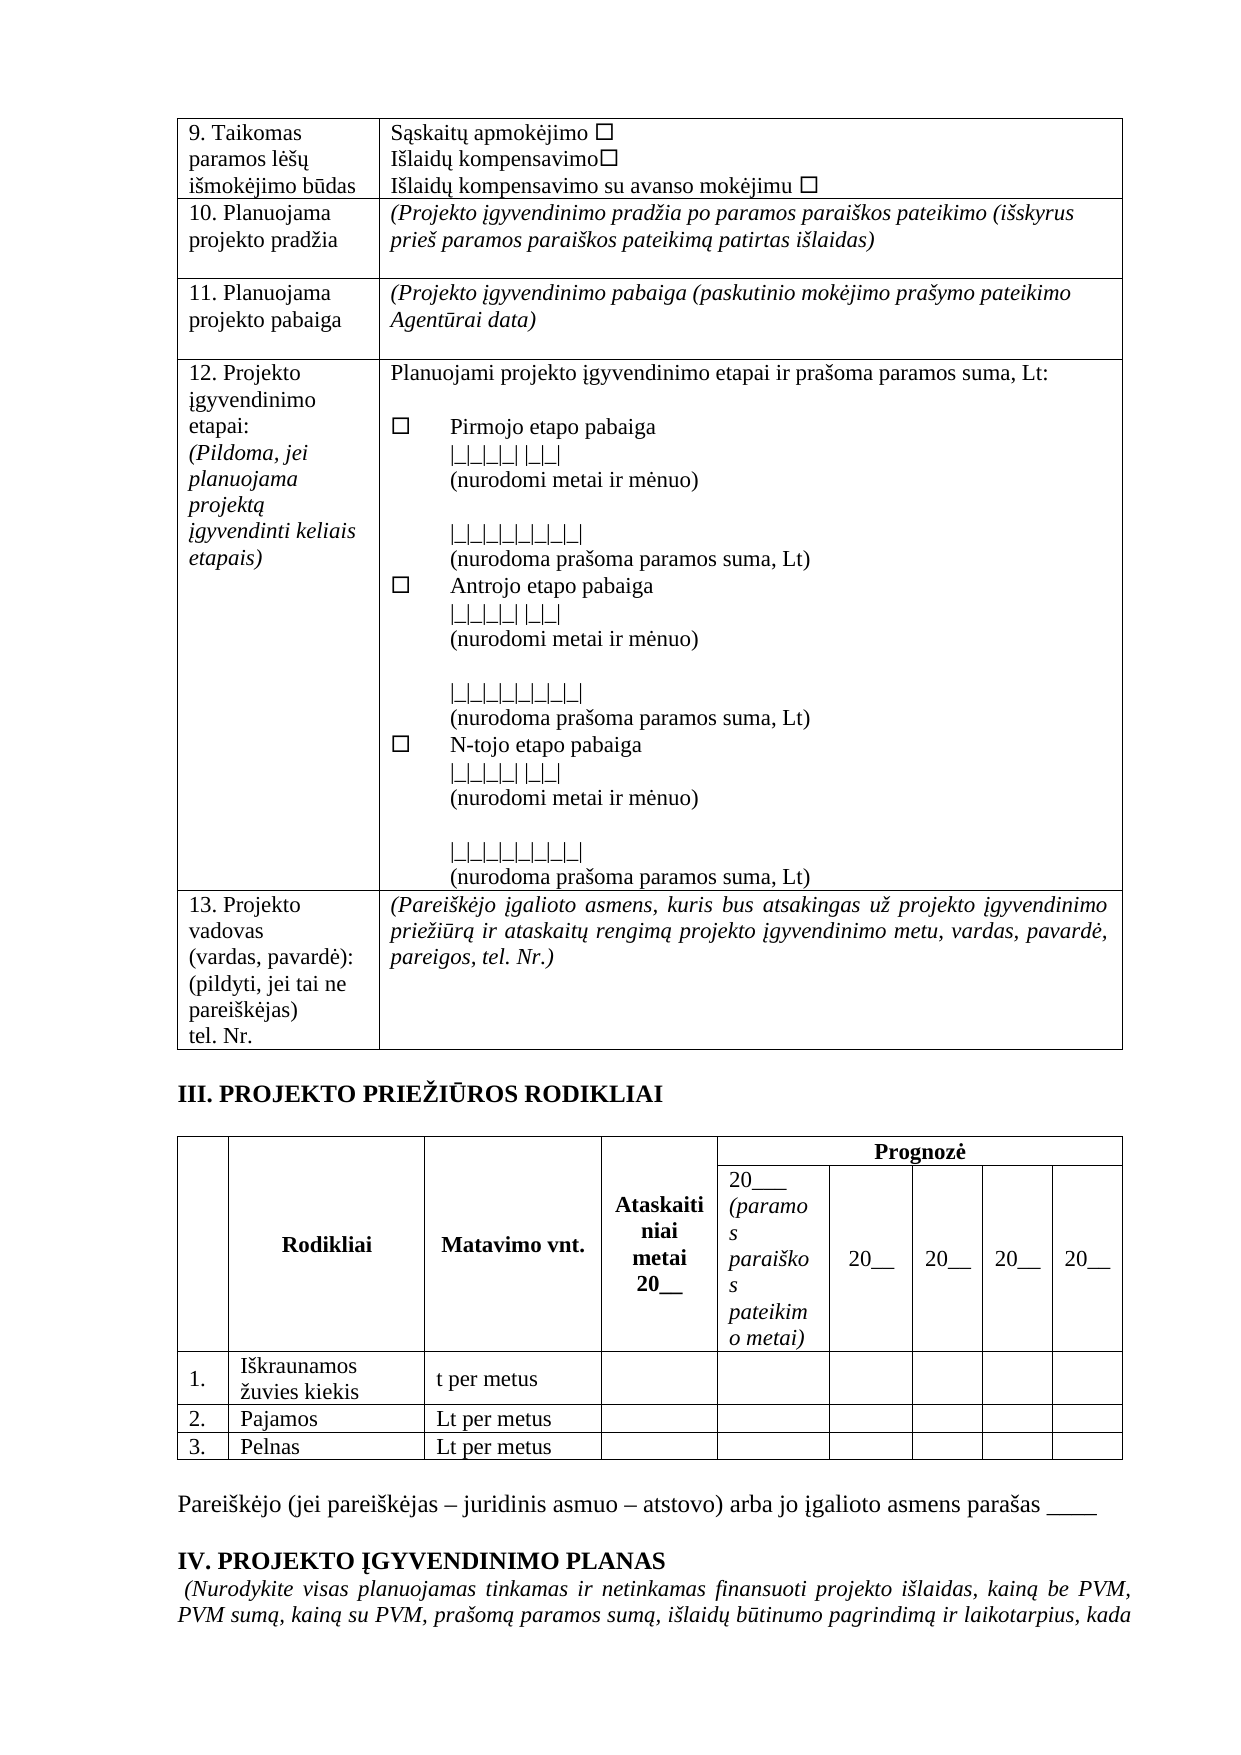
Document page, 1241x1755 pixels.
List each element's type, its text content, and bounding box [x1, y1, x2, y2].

table_cell [718, 1405, 829, 1432]
table_cell 12. Projekto įgyvendinimo etapai: (Pildoma, jei planuojama projektą įgyvendinti keliais etapais) [178, 360, 379, 890]
table_cell 3. [178, 1433, 228, 1459]
table_cell Iškraunamos žuvies kiekis [229, 1352, 424, 1404]
table_cell [602, 1352, 717, 1404]
table_cell (Projekto įgyvendinimo pradžia po paramos paraiškos pateikimo (išskyrus prieš paramos paraiškos pateikimą patirtas išlaidas) [380, 199, 1122, 278]
table_cell [] [380, 412, 438, 571]
table_cell [983, 1352, 1052, 1404]
table_cell 20__ [913, 1166, 982, 1351]
table_header Rodikliai [229, 1137, 424, 1351]
table_cell [602, 1405, 717, 1432]
table_cell N-tojo etapo pabaiga |_|_|_|_| |_|_| (nurodomi metai ir mėnuo) |_|_|_|_|_|_|_|_| (nurodoma prašoma paramos suma, Lt) [439, 731, 1122, 890]
table_cell 11. Planuojama projekto pabaiga [178, 279, 379, 358]
table_cell [1053, 1405, 1122, 1432]
table_cell 20__ [983, 1166, 1052, 1351]
table_cell [1053, 1433, 1122, 1459]
table_cell Lt per metus [425, 1433, 601, 1459]
table_cell [913, 1405, 982, 1432]
table_cell Pelnas [229, 1433, 424, 1459]
table_cell 20__ [830, 1166, 912, 1351]
table_cell t per metus [425, 1352, 601, 1404]
table_header Prognozė [718, 1137, 1122, 1165]
table_cell 1. [178, 1352, 228, 1404]
table_cell [718, 1433, 829, 1459]
table_cell Antrojo etapo pabaiga |_|_|_|_| |_|_| (nurodomi metai ir mėnuo) |_|_|_|_|_|_|_|_| (nurodoma prašoma paramos suma, Lt) [439, 571, 1122, 731]
table_cell Pajamos [229, 1405, 424, 1432]
table_cell Sąskaitų apmokėjimo [] Išlaidų kompensavimo[] Išlaidų kompensavimo su avanso mokėjimu [] [380, 119, 1122, 198]
table_cell [] [380, 731, 438, 890]
table_cell [913, 1433, 982, 1459]
text III. PROJEKTO PRIEŽIŪROS RODIKLIAI [177, 1079, 1122, 1107]
table_cell Planuojami projekto įgyvendinimo etapai ir prašoma paramos suma, Lt: [380, 360, 1122, 412]
table_cell 10. Planuojama projekto pradžia [178, 199, 379, 278]
table_header [178, 1137, 228, 1351]
table_cell 13. Projekto vadovas (vardas, pavardė): (pildyti, jei tai ne pareiškėjas) tel. Nr. [178, 891, 379, 1049]
table_cell (Pareiškėjo įgalioto asmens, kuris bus atsakingas už projekto įgyvendinimo priežiūrą ir ataskaitų rengimą projekto įgyvendinimo metu, vardas, pavardė, pareigos, tel. Nr.) [380, 891, 1122, 1049]
table_cell [1053, 1352, 1122, 1404]
table_cell [983, 1433, 1052, 1459]
table_header Matavimo vnt. [425, 1137, 601, 1351]
table_cell Pirmojo etapo pabaiga |_|_|_|_| |_|_| (nurodomi metai ir mėnuo) |_|_|_|_|_|_|_|_| (nurodoma prašoma paramos suma, Lt) [439, 412, 1122, 571]
table_cell [718, 1352, 829, 1404]
table_cell [] [380, 571, 438, 731]
table_cell 2. [178, 1405, 228, 1432]
text IV. PROJEKTO ĮGYVENDINIMO PLANAS [177, 1546, 1122, 1575]
table_cell [983, 1405, 1052, 1432]
table_cell [602, 1433, 717, 1459]
table_cell 9. Taikomas paramos lėšų išmokėjimo būdas [178, 119, 379, 198]
text Pareiškėjo (jei pareiškėjas – juridinis asmuo – atstovo) arba jo įgalioto asmens parašas ____ [177, 1489, 1122, 1518]
table_cell 20___ (paramos paraiškos pateikimo metai) [718, 1166, 829, 1351]
table_cell 20__ [1053, 1166, 1122, 1351]
table_cell (Projekto įgyvendinimo pabaiga (paskutinio mokėjimo prašymo pateikimo Agentūrai data) [380, 279, 1122, 358]
table_header Ataskaitiniai metai 20__ [602, 1137, 717, 1351]
table_cell Lt per metus [425, 1405, 601, 1432]
text (Nurodykite visas planuojamas tinkamas ir netinkamas finansuoti projekto išlaidas, kainą be PVM, PVM sumą, kainą su PVM, prašomą paramos sumą, išlaidų būtinumo pagrindimą ir laikotarpius, kada [177, 1575, 1134, 1628]
table_cell [830, 1405, 912, 1432]
table_cell [830, 1433, 912, 1459]
table_cell [830, 1352, 912, 1404]
table_cell [913, 1352, 982, 1404]
